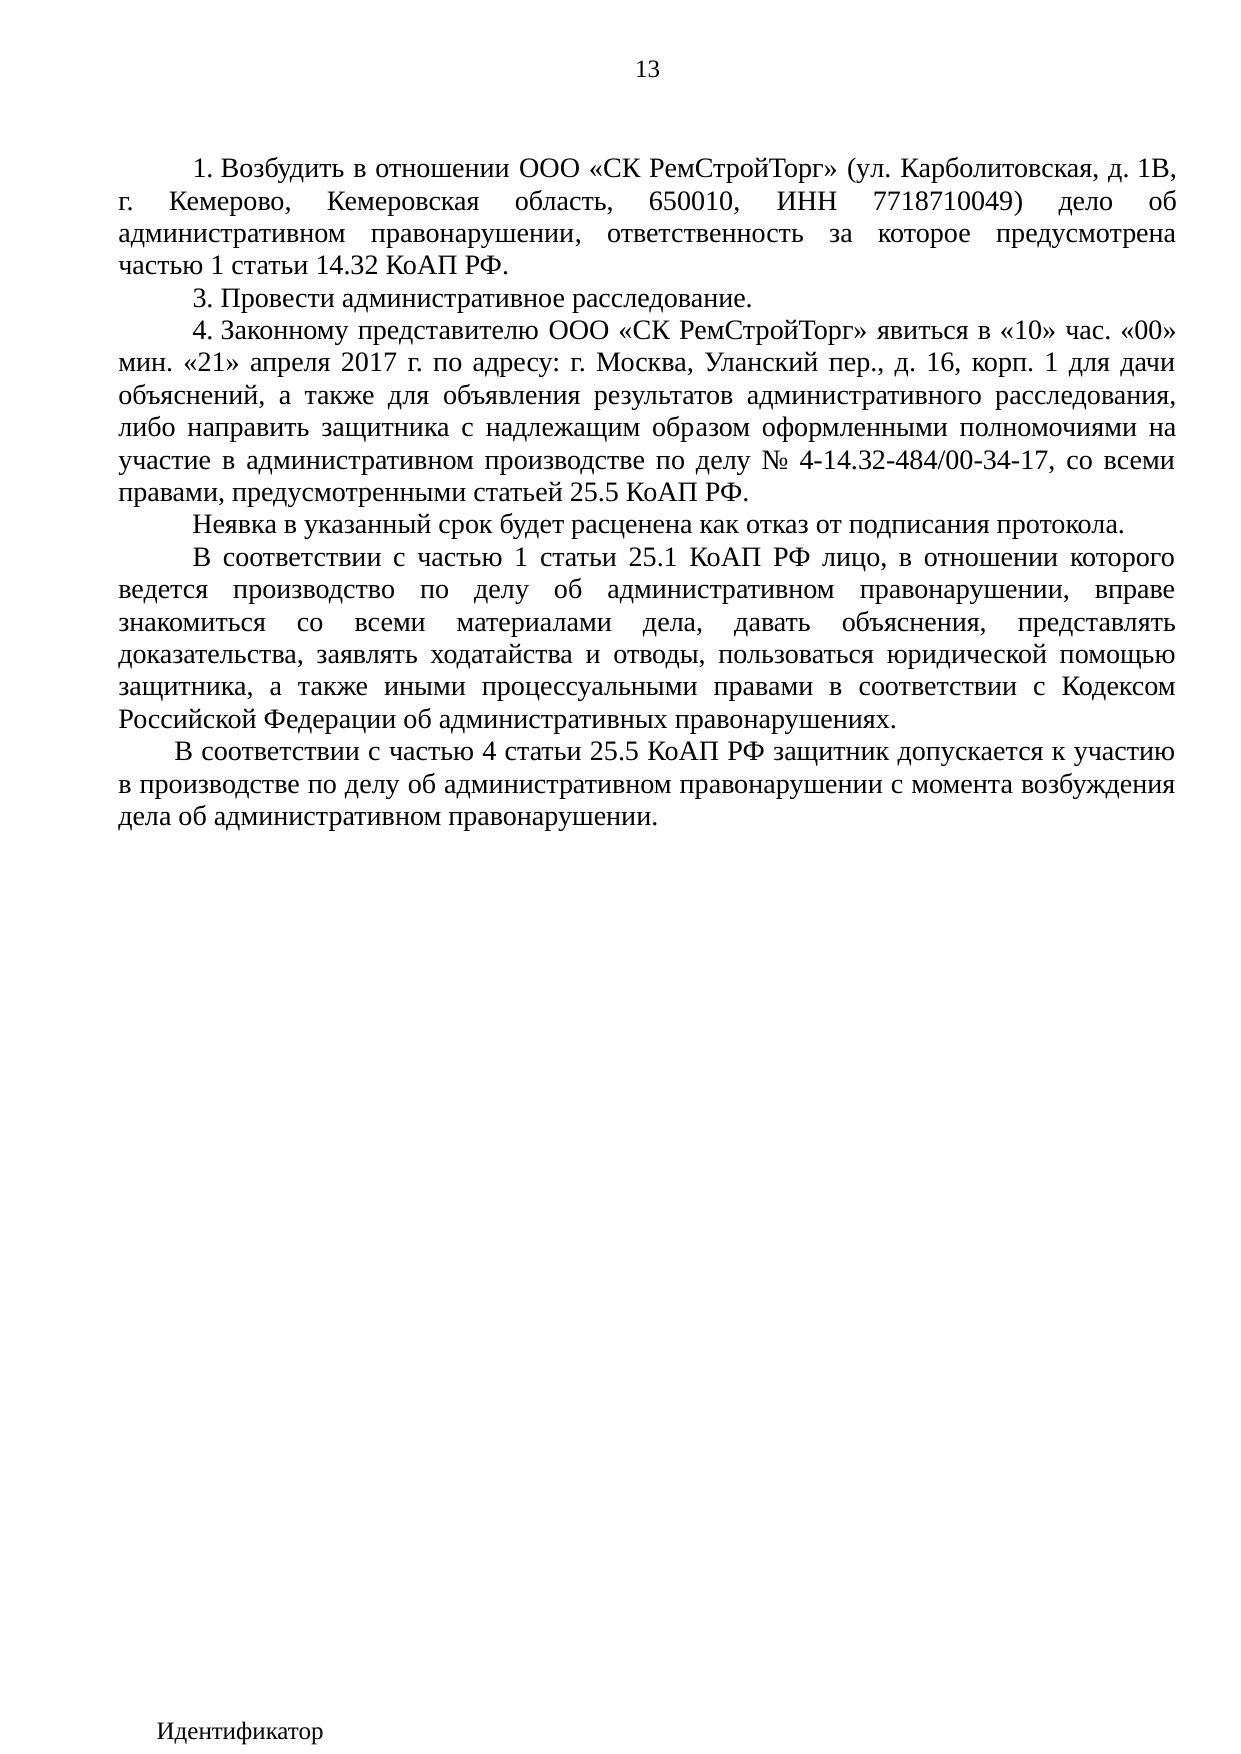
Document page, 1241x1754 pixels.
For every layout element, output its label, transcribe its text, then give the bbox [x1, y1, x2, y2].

text 1. Возбудить в отношении ООО «СК РемСтройТорг» (ул. Карболитовская, д. 1В, г. Кемерово, Кемеровская область, 650010, ИНН 7718710049) дело об административном правонарушении, ответственность за которое предусмотрена частью 1 статьи 14.32 КоАП РФ. [118, 151, 1177, 281]
text 3. Провести административное расследование. [118, 281, 1177, 313]
text 4. Законному представителю ООО «СК РемСтройТорг» явиться в «10» час. «00» мин. «21» апреля 2017 г. по адресу: г. Москва, Уланский пер., д. 16, корп. 1 для дачи объяснений, а также для объявления результатов административного расследования, либо направить защитника с надлежащим образом оформленными полномочиями на участие в административном производстве по делу № 4-14.32-484/00-34-17, со всеми правами, предусмотренными статьей 25.5 КоАП РФ. [118, 313, 1177, 507]
text В соответствии с частью 1 статьи 25.1 КоАП РФ лицо, в отношении которого ведется производство по делу об административном правонарушении, вправе знакомиться со всеми материалами дела, давать объяснения, представлять доказательства, заявлять ходатайства и отводы, пользоваться юридической помощью защитника, а также иными процессуальными правами в соответствии с Кодексом Российской Федерации об административных правонарушениях. [118, 540, 1177, 734]
text В соответствии с частью 4 статьи 25.5 КоАП РФ защитник допускается к участию в производстве по делу об административном правонарушении с момента возбуждения дела об административном правонарушении. [118, 734, 1177, 831]
text Неявка в указанный срок будет расценена как отказ от подписания протокола. [118, 507, 1177, 540]
